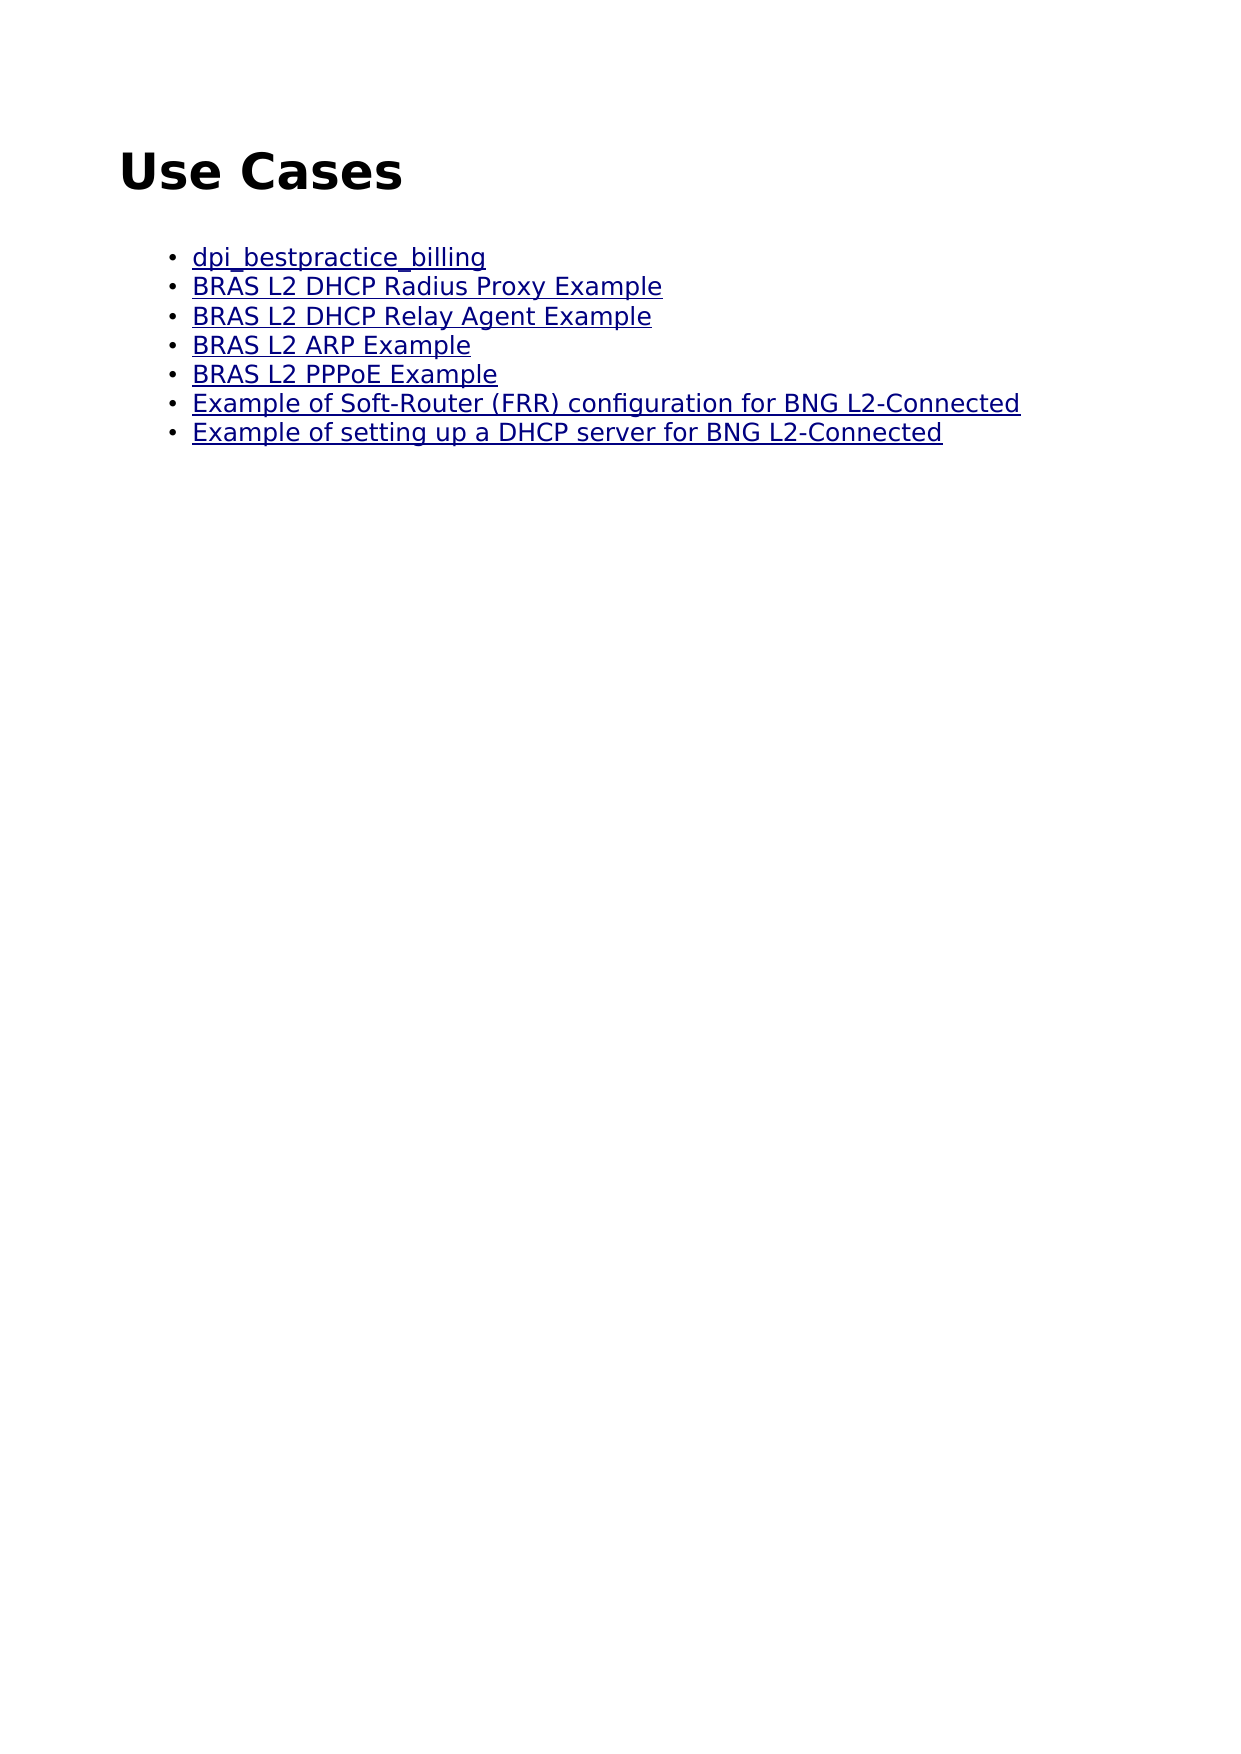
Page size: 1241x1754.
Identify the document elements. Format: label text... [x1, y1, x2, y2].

list BRAS L2 DHCP Radius Proxy Example [177, 272, 1122, 302]
list Example of setting up a DHCP server for BNG L2-Connected [177, 418, 1122, 447]
list BRAS L2 PPPoE Example [177, 360, 1122, 389]
list BRAS L2 ARP Example [177, 331, 1122, 360]
subtitle Use Cases [118, 143, 1122, 201]
list BRAS L2 DHCP Relay Agent Example [177, 302, 1122, 331]
list Example of Soft-Router (FRR) configuration for BNG L2-Connected [177, 389, 1122, 418]
list dpi_bestpractice_billing [177, 243, 1122, 272]
